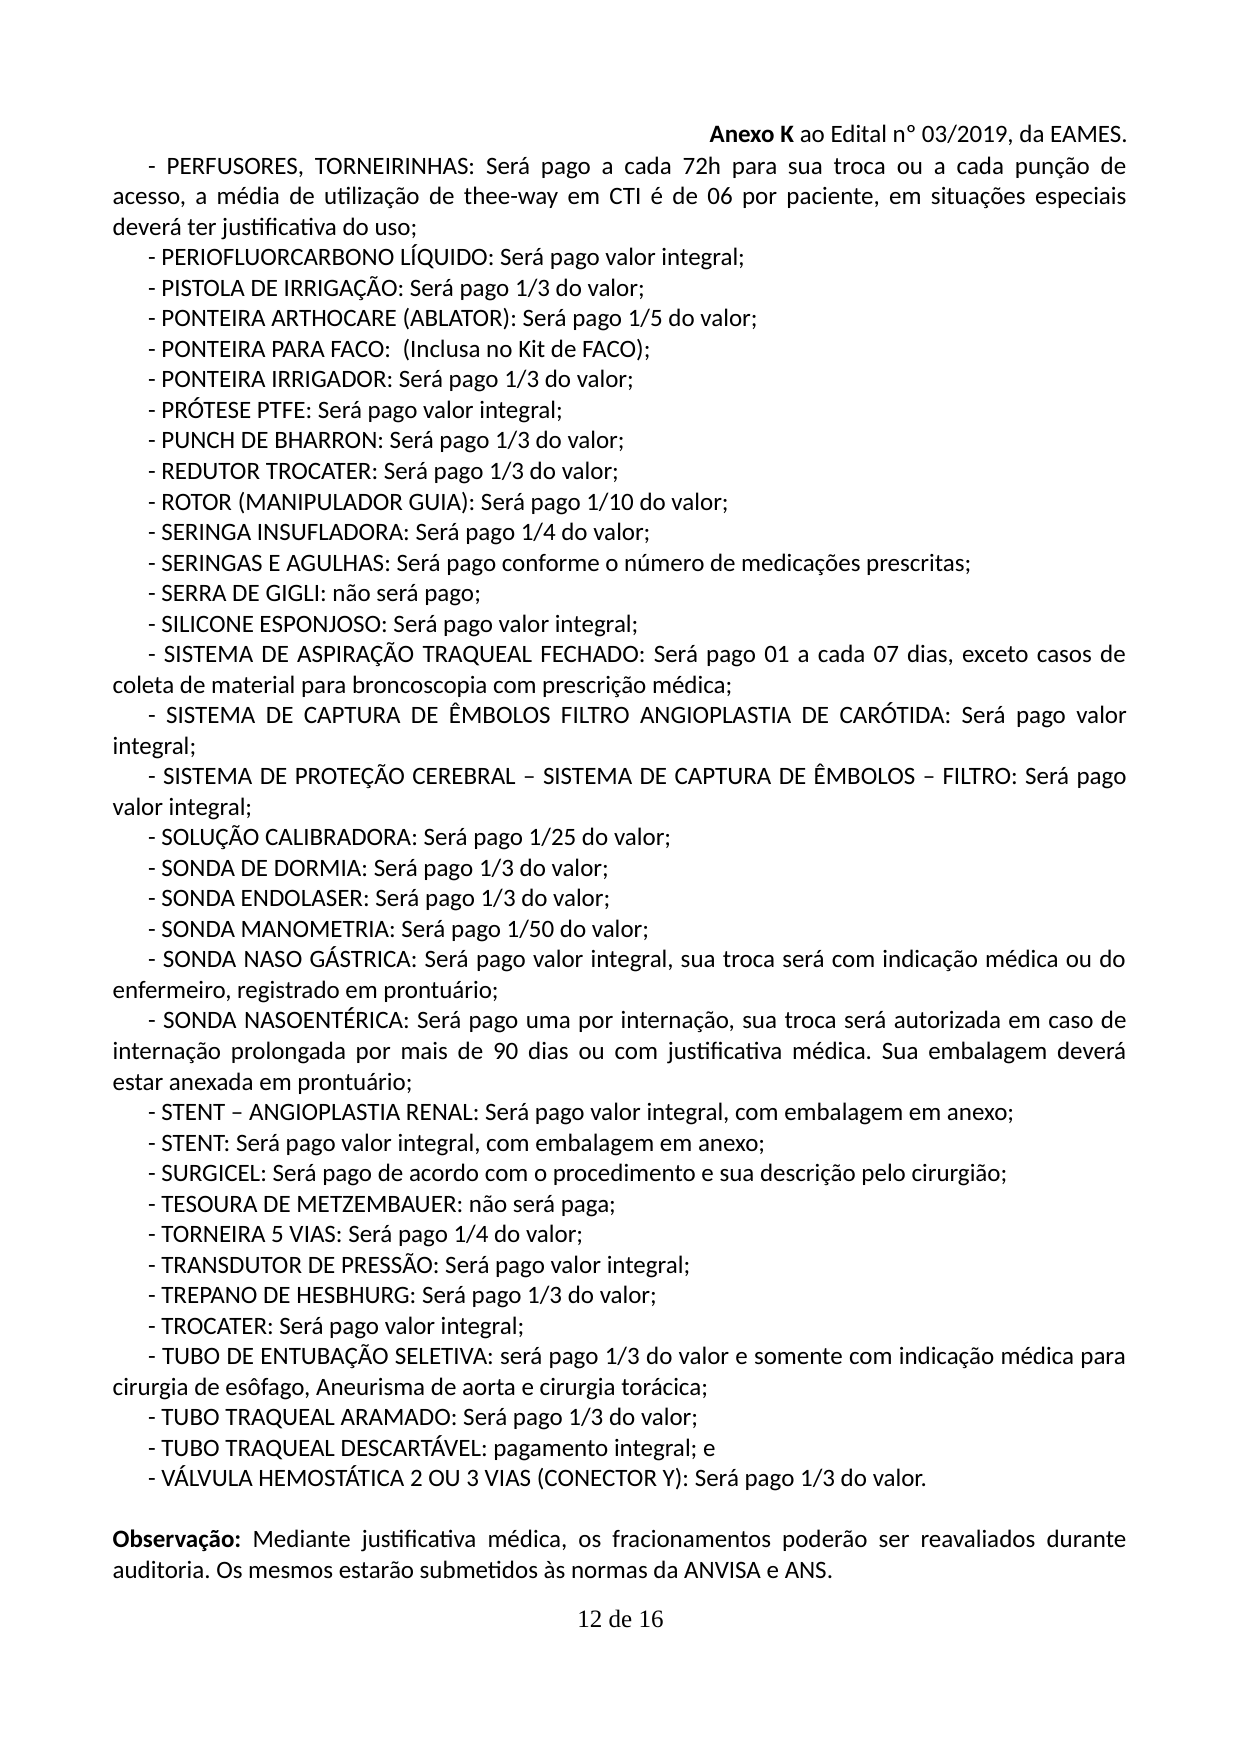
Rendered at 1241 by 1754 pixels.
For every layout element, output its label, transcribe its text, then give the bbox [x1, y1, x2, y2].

text - STENT: Será pago valor integral, com embalagem em anexo; [112, 1127, 1128, 1157]
text - SISTEMA DE ASPIRAÇÃO TRAQUEAL FECHADO: Será pago 01 a cada 07 dias, exceto casos de coleta de material para broncoscopia com prescrição médica; [112, 638, 1128, 699]
text - SONDA NASO GÁSTRICA: Será pago valor integral, sua troca será com indicação médica ou do enfermeiro, registrado em prontuário; [112, 943, 1128, 1004]
text - SERRA DE GIGLI: não será pago; [112, 577, 1128, 608]
text - TUBO TRAQUEAL ARAMADO: Será pago 1/3 do valor; [112, 1401, 1128, 1432]
text - SONDA MANOMETRIA: Será pago 1/50 do valor; [112, 913, 1128, 943]
text - PONTEIRA PARA FACO: (Inclusa no Kit de FACO); [112, 333, 1128, 364]
text - TREPANO DE HESBHURG: Será pago 1/3 do valor; [112, 1279, 1128, 1310]
text - SISTEMA DE CAPTURA DE ÊMBOLOS FILTRO ANGIOPLASTIA DE CARÓTIDA: Será pago valor integral; [112, 699, 1128, 760]
text - SILICONE ESPONJOSO: Será pago valor integral; [112, 608, 1128, 638]
text - SONDA DE DORMIA: Será pago 1/3 do valor; [112, 852, 1128, 882]
text - PERFUSORES, TORNEIRINHAS: Será pago a cada 72h para sua troca ou a cada punção de acesso, a média de utilização de thee-way em CTI é de 06 por paciente, em situações especiais deverá ter justificativa do uso; [112, 150, 1128, 242]
text - TORNEIRA 5 VIAS: Será pago 1/4 do valor; [112, 1218, 1128, 1249]
text - ROTOR (MANIPULADOR GUIA): Será pago 1/10 do valor; [112, 486, 1128, 516]
text - SURGICEL: Será pago de acordo com o procedimento e sua descrição pelo cirurgião; [112, 1157, 1128, 1188]
text - TESOURA DE METZEMBAUER: não será paga; [112, 1188, 1128, 1218]
text - PONTEIRA IRRIGADOR: Será pago 1/3 do valor; [112, 364, 1128, 394]
text - PONTEIRA ARTHOCARE (ABLATOR): Será pago 1/5 do valor; [112, 303, 1128, 333]
text - TUBO TRAQUEAL DESCARTÁVEL: pagamento integral; e [112, 1432, 1128, 1462]
text - TROCATER: Será pago valor integral; [112, 1310, 1128, 1340]
text - SONDA ENDOLASER: Será pago 1/3 do valor; [112, 882, 1128, 913]
text - SISTEMA DE PROTEÇÃO CEREBRAL – SISTEMA DE CAPTURA DE ÊMBOLOS – FILTRO: Será pago valor integral; [112, 760, 1128, 821]
text - TUBO DE ENTUBAÇÃO SELETIVA: será pago 1/3 do valor e somente com indicação médica para cirurgia de esôfago, Aneurisma de aorta e cirurgia torácica; [112, 1340, 1128, 1401]
text - SERINGAS E AGULHAS: Será pago conforme o número de medicações prescritas; [112, 547, 1128, 577]
text - SERINGA INSUFLADORA: Será pago 1/4 do valor; [112, 516, 1128, 547]
text - PRÓTESE PTFE: Será pago valor integral; [112, 394, 1128, 425]
text - SOLUÇÃO CALIBRADORA: Será pago 1/25 do valor; [112, 821, 1128, 852]
text Observação: Mediante justificativa médica, os fracionamentos poderão ser reavaliados durante auditoria. Os mesmos estarão submetidos às normas da ANVISA e ANS. [112, 1523, 1128, 1584]
text - PERIOFLUORCARBONO LÍQUIDO: Será pago valor integral; [112, 242, 1128, 272]
text - PISTOLA DE IRRIGAÇÃO: Será pago 1/3 do valor; [112, 272, 1128, 303]
text - REDUTOR TROCATER: Será pago 1/3 do valor; [112, 455, 1128, 486]
text - STENT – ANGIOPLASTIA RENAL: Será pago valor integral, com embalagem em anexo; [112, 1096, 1128, 1127]
text - VÁLVULA HEMOSTÁTICA 2 OU 3 VIAS (CONECTOR Y): Será pago 1/3 do valor. [112, 1462, 1128, 1493]
text - SONDA NASOENTÉRICA: Será pago uma por internação, sua troca será autorizada em caso de internação prolongada por mais de 90 dias ou com justificativa médica. Sua embalagem deverá estar anexada em prontuário; [112, 1004, 1128, 1096]
text - PUNCH DE BHARRON: Será pago 1/3 do valor; [112, 425, 1128, 455]
text - TRANSDUTOR DE PRESSÃO: Será pago valor integral; [112, 1249, 1128, 1279]
